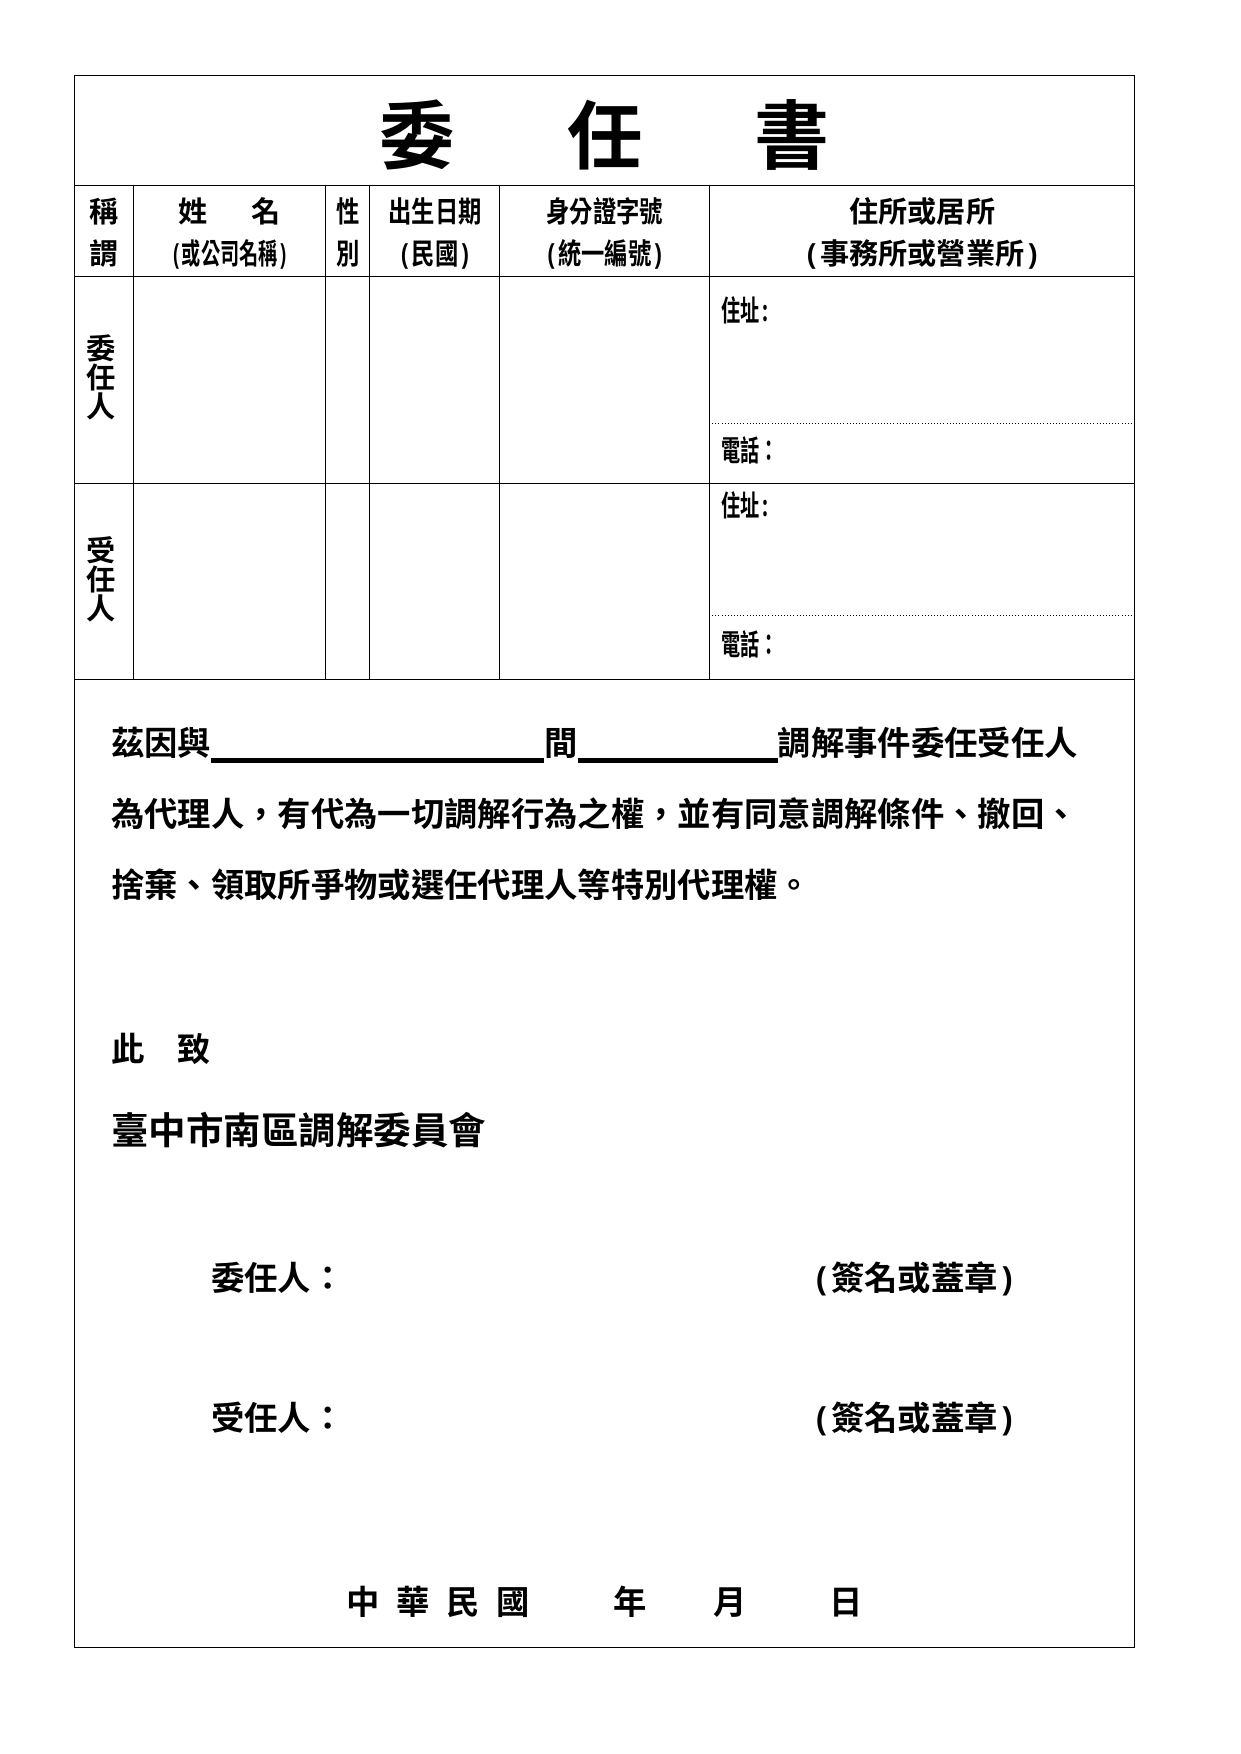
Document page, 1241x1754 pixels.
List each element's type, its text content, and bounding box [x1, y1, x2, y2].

table_cell [134, 484, 325, 679]
table_cell 稱謂 [75, 186, 133, 276]
table_cell 茲因與 間 調解事件委任受任人為代理人，有代為一切調解行為之權，並有同意調解條件、撤回、捨棄、領取所爭物或選任代理人等特別代理權。 此 致 臺中市南區調解委員會 委任人： (簽名或蓋章) 受任人： (簽名或蓋章) 中 華 民 國 年 月 日 [75, 680, 1134, 1647]
table_cell [370, 277, 499, 483]
table_cell 電話： [710, 423, 1134, 483]
table_cell 住址: [710, 484, 1134, 615]
table_cell 姓 名 (或公司名稱) [134, 186, 325, 276]
table_cell [326, 277, 369, 483]
table_cell 委任人 [75, 277, 133, 483]
table_cell 住址: [710, 277, 1134, 423]
table_cell 身分證字號 (統一編號) [500, 186, 709, 276]
table_cell [370, 484, 499, 679]
table_cell 性別 [326, 186, 369, 276]
table_header 委 任 書 [75, 76, 1134, 185]
table_cell [134, 277, 325, 483]
table_cell 住所或居所 (事務所或營業所) [710, 186, 1134, 276]
table_cell [500, 484, 709, 679]
table_cell 受任人 [75, 484, 133, 679]
table_cell 出生日期 (民國) [370, 186, 499, 276]
table_cell 電話： [710, 615, 1134, 679]
table_cell [500, 277, 709, 483]
table_cell [326, 484, 369, 679]
